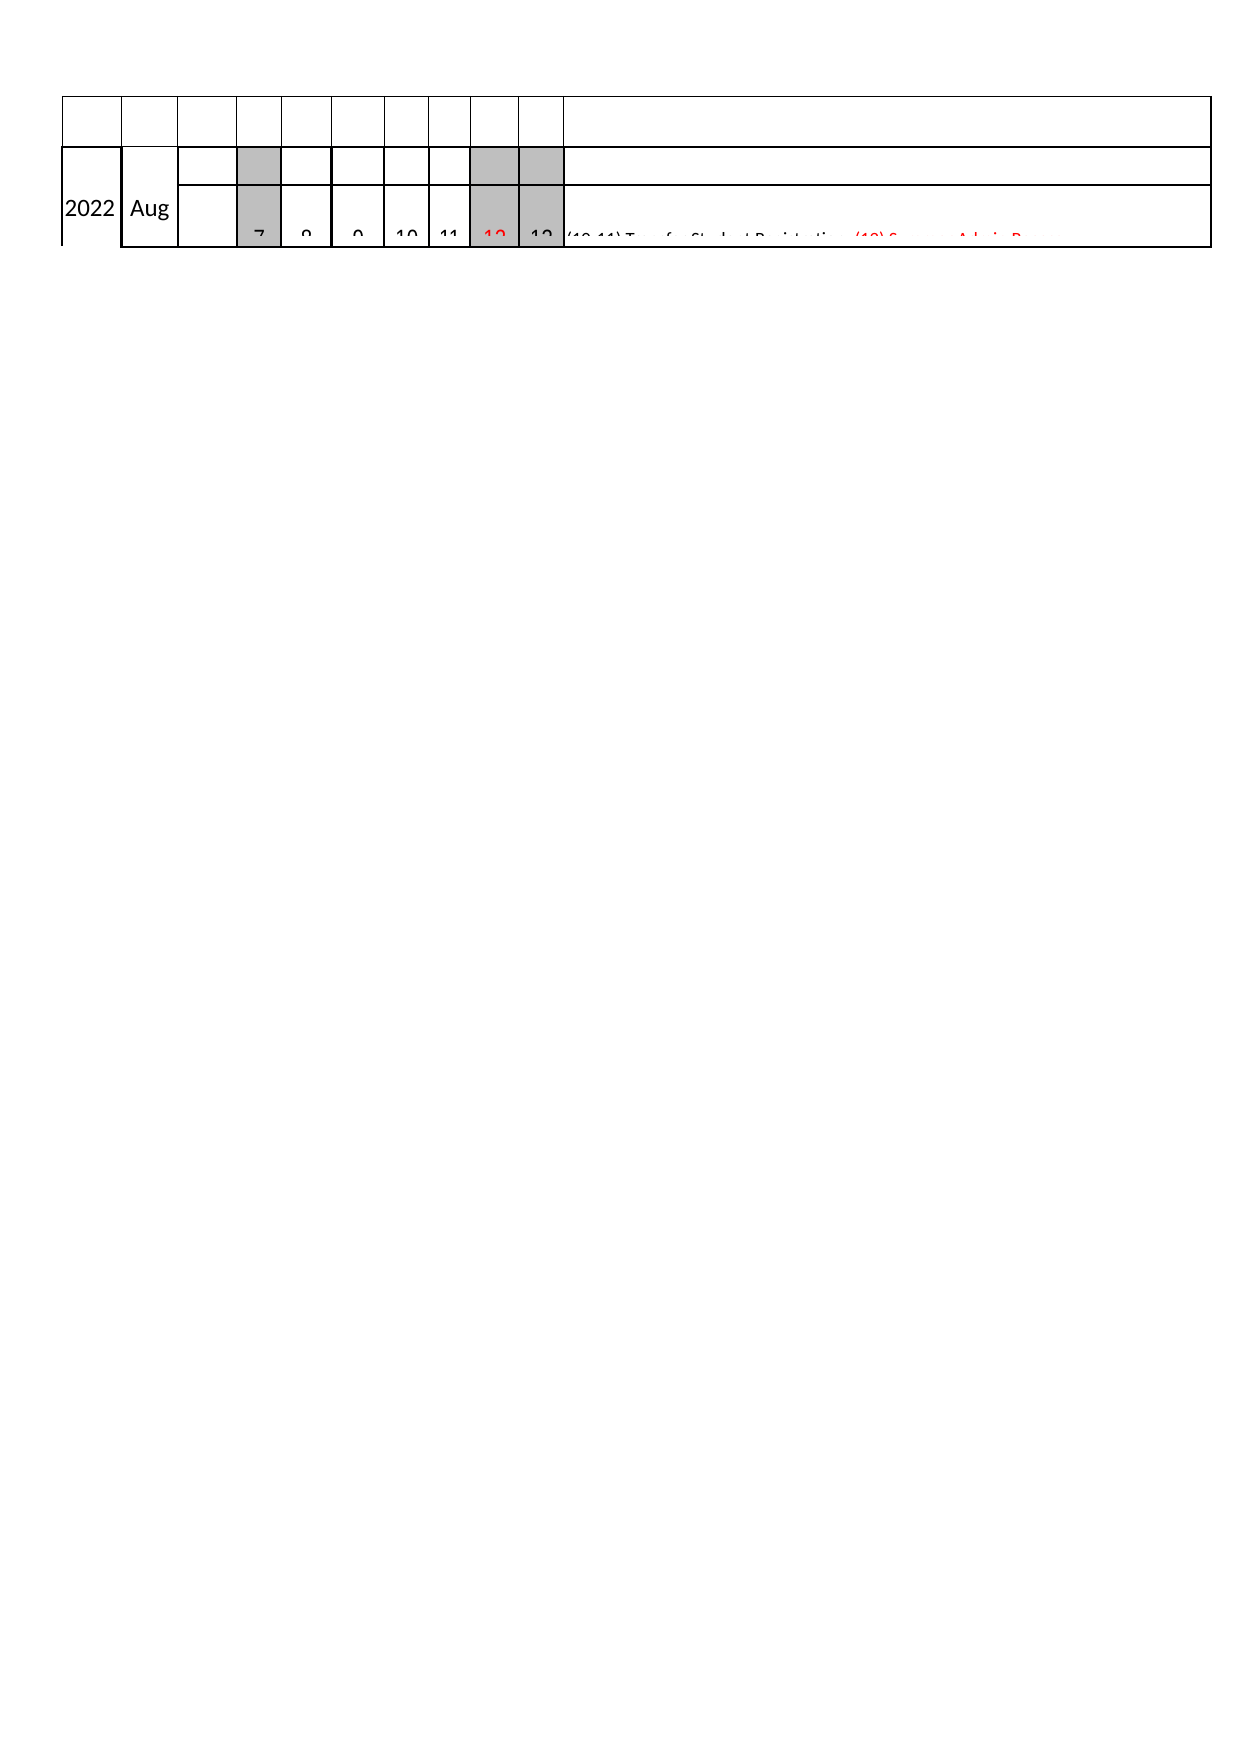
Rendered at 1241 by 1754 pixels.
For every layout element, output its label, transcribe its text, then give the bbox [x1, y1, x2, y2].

table_header Sun [237, 97, 281, 146]
table_header Sat [519, 97, 563, 146]
table_cell 3 [385, 148, 428, 184]
table_cell 11 [430, 186, 469, 246]
table_cell (10-11) Transfer Student Registration (12) Summer Admin Recess (12-18) 2nd Stage Freshmen Online Registration for Dormitory Lot Drawing [565, 186, 1210, 246]
table_header Fri [471, 97, 518, 146]
table_cell 2022 [63, 148, 120, 246]
table_cell 6 [520, 148, 563, 184]
table_header Wed [385, 97, 428, 146]
table_cell [179, 186, 236, 246]
table_cell 2 [333, 148, 383, 184]
table_cell 9 [333, 186, 383, 246]
table_header Thu [429, 97, 470, 146]
table_cell Aug [123, 147, 177, 246]
table_cell 5 [471, 148, 518, 184]
table_header Year [63, 97, 121, 146]
table_header Mon [282, 97, 331, 146]
table_header Tue [332, 97, 384, 146]
table_cell 12 [471, 186, 518, 246]
table_cell (5) Summer Admin Recess [565, 148, 1210, 184]
table_cell [238, 148, 280, 184]
table_cell 13 [520, 186, 563, 246]
table_cell 1 [282, 148, 330, 184]
table_header Week [178, 97, 236, 146]
table_cell 10 [385, 186, 428, 246]
table_cell 7 [238, 186, 280, 246]
table_cell 8 [282, 186, 330, 246]
table_header Notes [564, 97, 1210, 146]
table_header Month [122, 97, 177, 146]
table_cell [179, 148, 236, 184]
table_cell 4 [430, 148, 469, 184]
